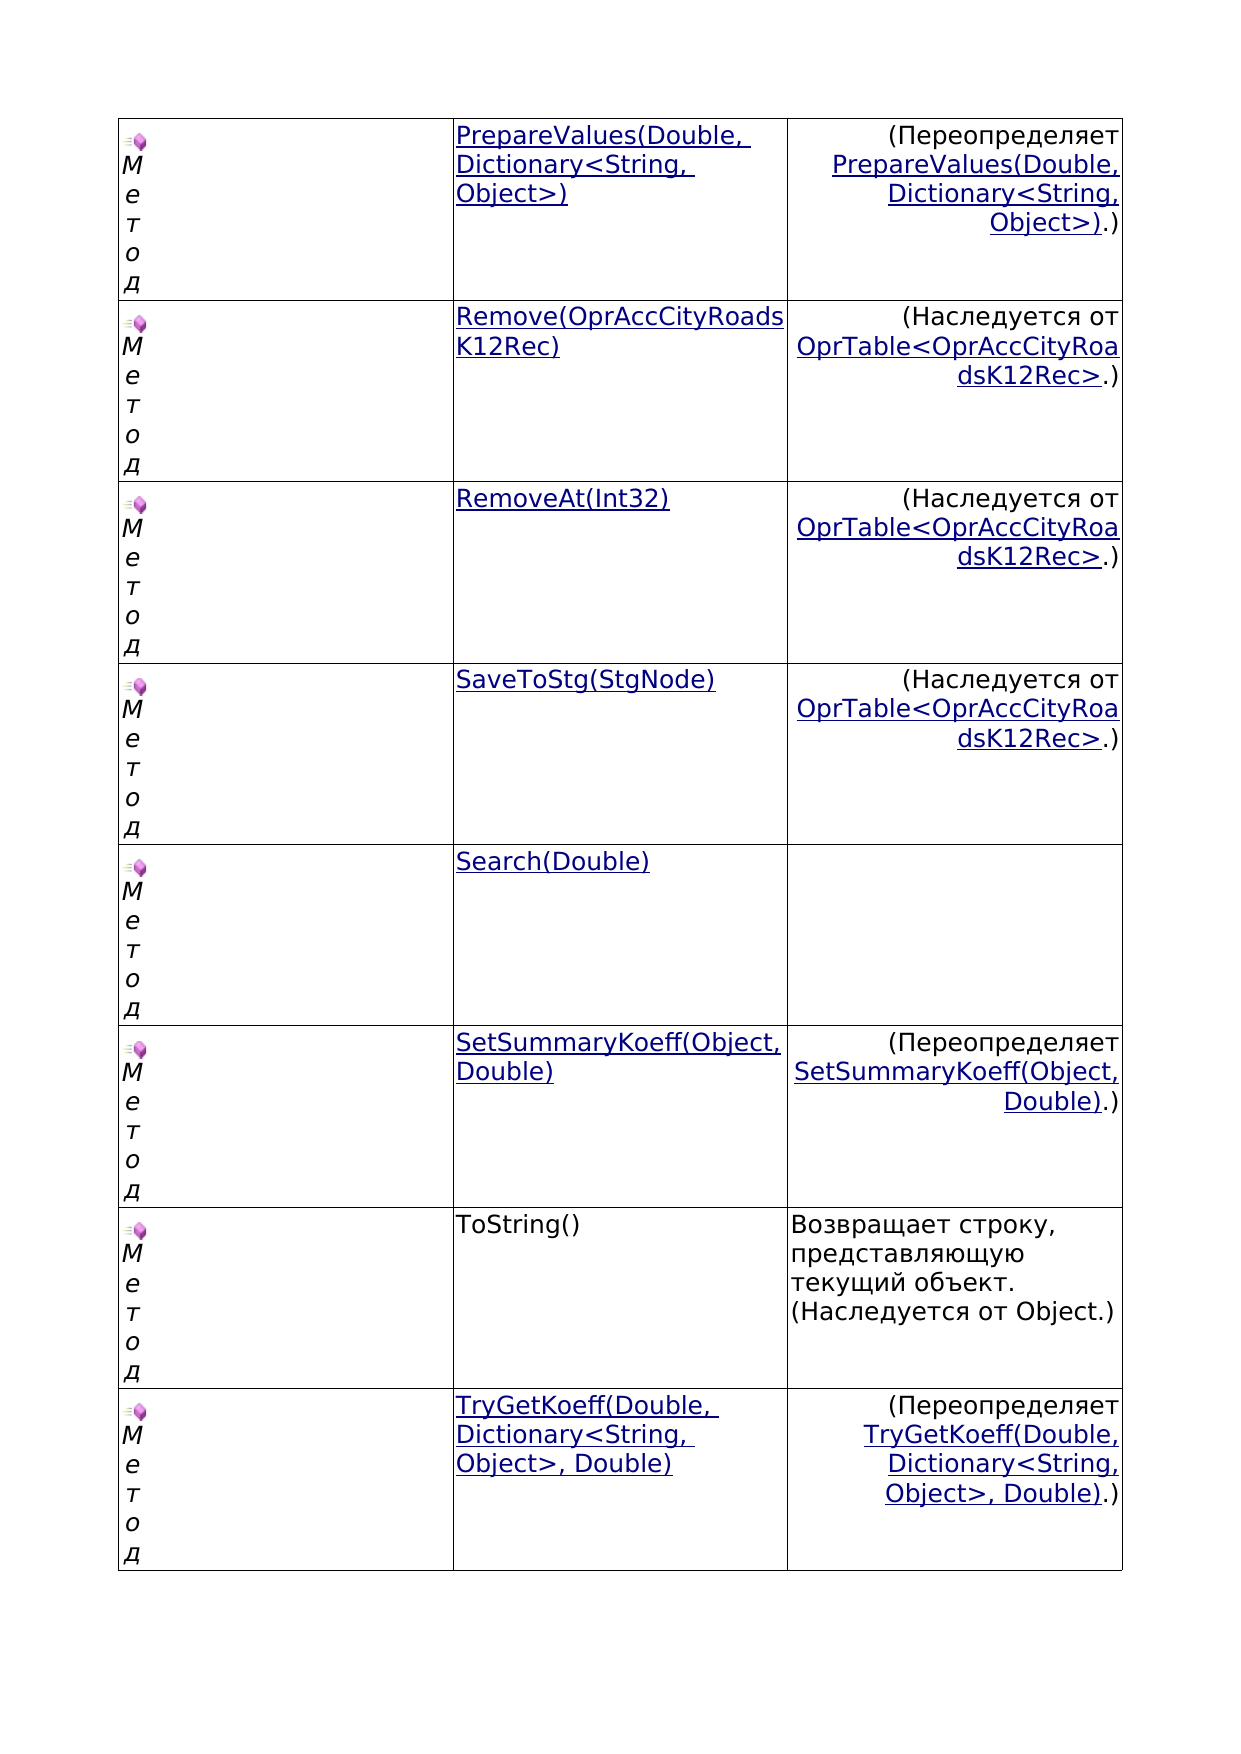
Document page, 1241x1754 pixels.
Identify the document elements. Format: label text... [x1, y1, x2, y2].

table_cell (Наследуется от OprTable<OprAccCityRoadsK12Rec>.) [788, 664, 1122, 844]
picture [121, 1041, 147, 1059]
table_cell TryGetKoeff(Double, Dictionary<String, Object>, Double) [454, 1389, 787, 1570]
picture [121, 1222, 147, 1240]
picture [121, 133, 147, 151]
table_cell Remove(OprAccCityRoadsK12Rec) [454, 301, 787, 481]
table_cell (Наследуется от OprTable<OprAccCityRoadsK12Rec>.) [788, 482, 1122, 662]
table_cell ToString() [454, 1208, 787, 1388]
picture [121, 678, 147, 696]
table_cell [119, 664, 453, 844]
picture [121, 496, 147, 514]
picture [121, 859, 147, 877]
picture [121, 315, 147, 333]
table_cell RemoveAt(Int32) [454, 482, 787, 662]
table_cell SetSummaryKoeff(Object, Double) [454, 1026, 787, 1207]
table_cell (Переопределяет PrepareValues(Double, Dictionary<String, Object>).) [788, 119, 1122, 299]
table_cell [119, 1026, 453, 1207]
table_cell SaveToStg(StgNode) [454, 664, 787, 844]
table_cell [119, 845, 453, 1025]
table_cell [119, 301, 453, 481]
table_cell [788, 845, 1122, 1025]
table_cell (Переопределяет SetSummaryKoeff(Object, Double).) [788, 1026, 1122, 1207]
table_cell PrepareValues(Double, Dictionary<String, Object>) [454, 119, 787, 299]
table_cell (Переопределяет TryGetKoeff(Double, Dictionary<String, Object>, Double).) [788, 1389, 1122, 1570]
table_cell [119, 1208, 453, 1388]
table_cell Search(Double) [454, 845, 787, 1025]
table_cell [119, 482, 453, 662]
table_cell [119, 1389, 453, 1570]
table_cell Возвращает строку, представляющую текущий объект. (Наследуется от Object.) [788, 1208, 1122, 1388]
table_cell (Наследуется от OprTable<OprAccCityRoadsK12Rec>.) [788, 301, 1122, 481]
table_cell [119, 119, 453, 299]
picture [121, 1403, 147, 1421]
